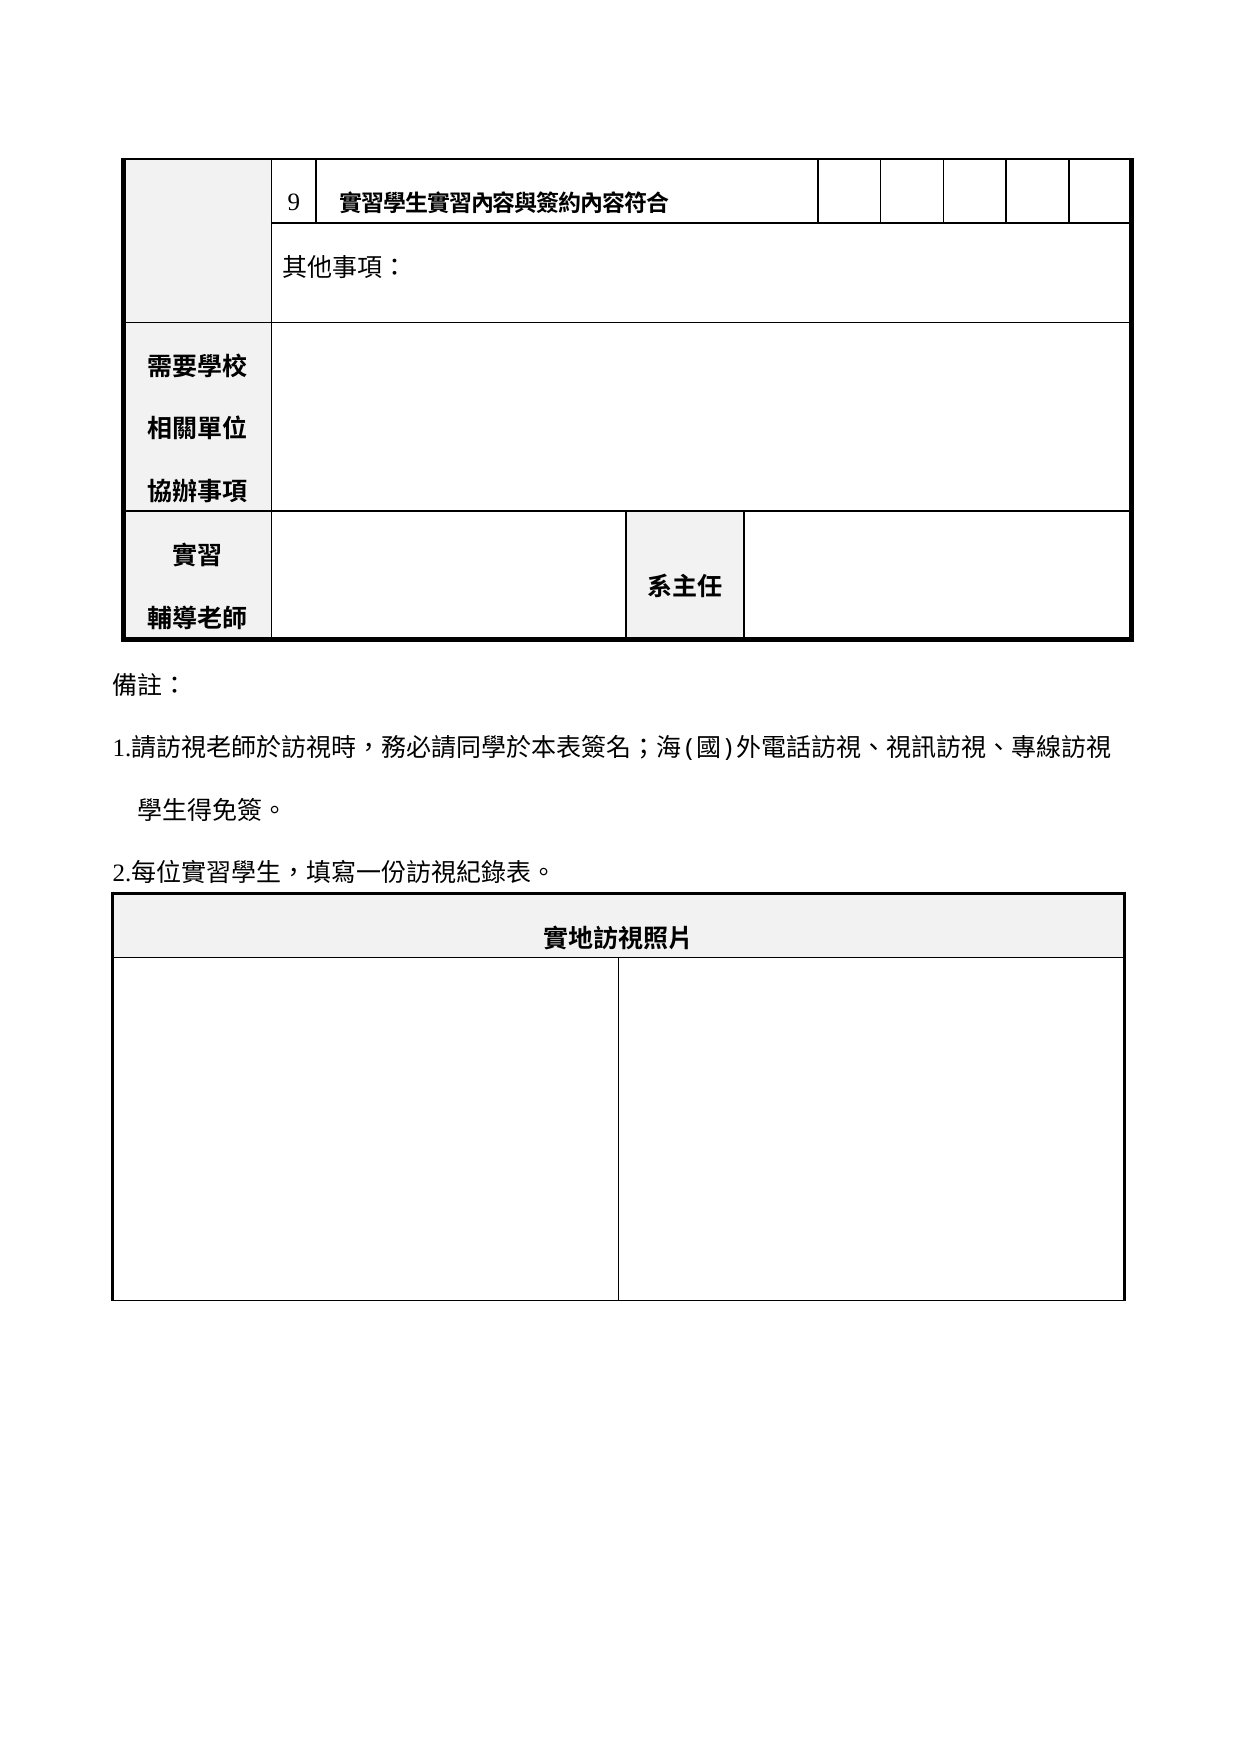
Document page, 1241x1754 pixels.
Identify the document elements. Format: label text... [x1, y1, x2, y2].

table_cell [944, 160, 1005, 222]
table_cell [881, 160, 943, 222]
text 備註： [112, 642, 1128, 704]
table_cell 9 [272, 160, 315, 222]
table_cell 系主任 [627, 512, 743, 637]
table_cell [819, 160, 880, 222]
table_cell [114, 958, 618, 1300]
text 2.每位實習學生，填寫一份訪視紀錄表。 [112, 829, 1128, 892]
text 1.請訪視老師於訪視時，務必請同學於本表簽名；海(國)外電話訪視、視訊訪視、專線訪視學生得免簽。 [112, 704, 1128, 829]
table_cell [126, 160, 271, 321]
table_cell 實習 輔導老師 [126, 512, 271, 637]
table_cell 實習學生實習內容與簽約內容符合 [317, 160, 817, 222]
table_cell [1070, 160, 1129, 222]
table_header 實地訪視照片 [114, 895, 1123, 957]
table_cell 需要學校 相關單位 協辦事項 [126, 323, 271, 510]
table_cell [619, 958, 1123, 1300]
table_cell [745, 512, 1129, 637]
table_cell 其他事項： [272, 224, 1129, 321]
table_cell [272, 323, 1129, 510]
table_cell [272, 512, 625, 637]
table_cell [1007, 160, 1068, 222]
